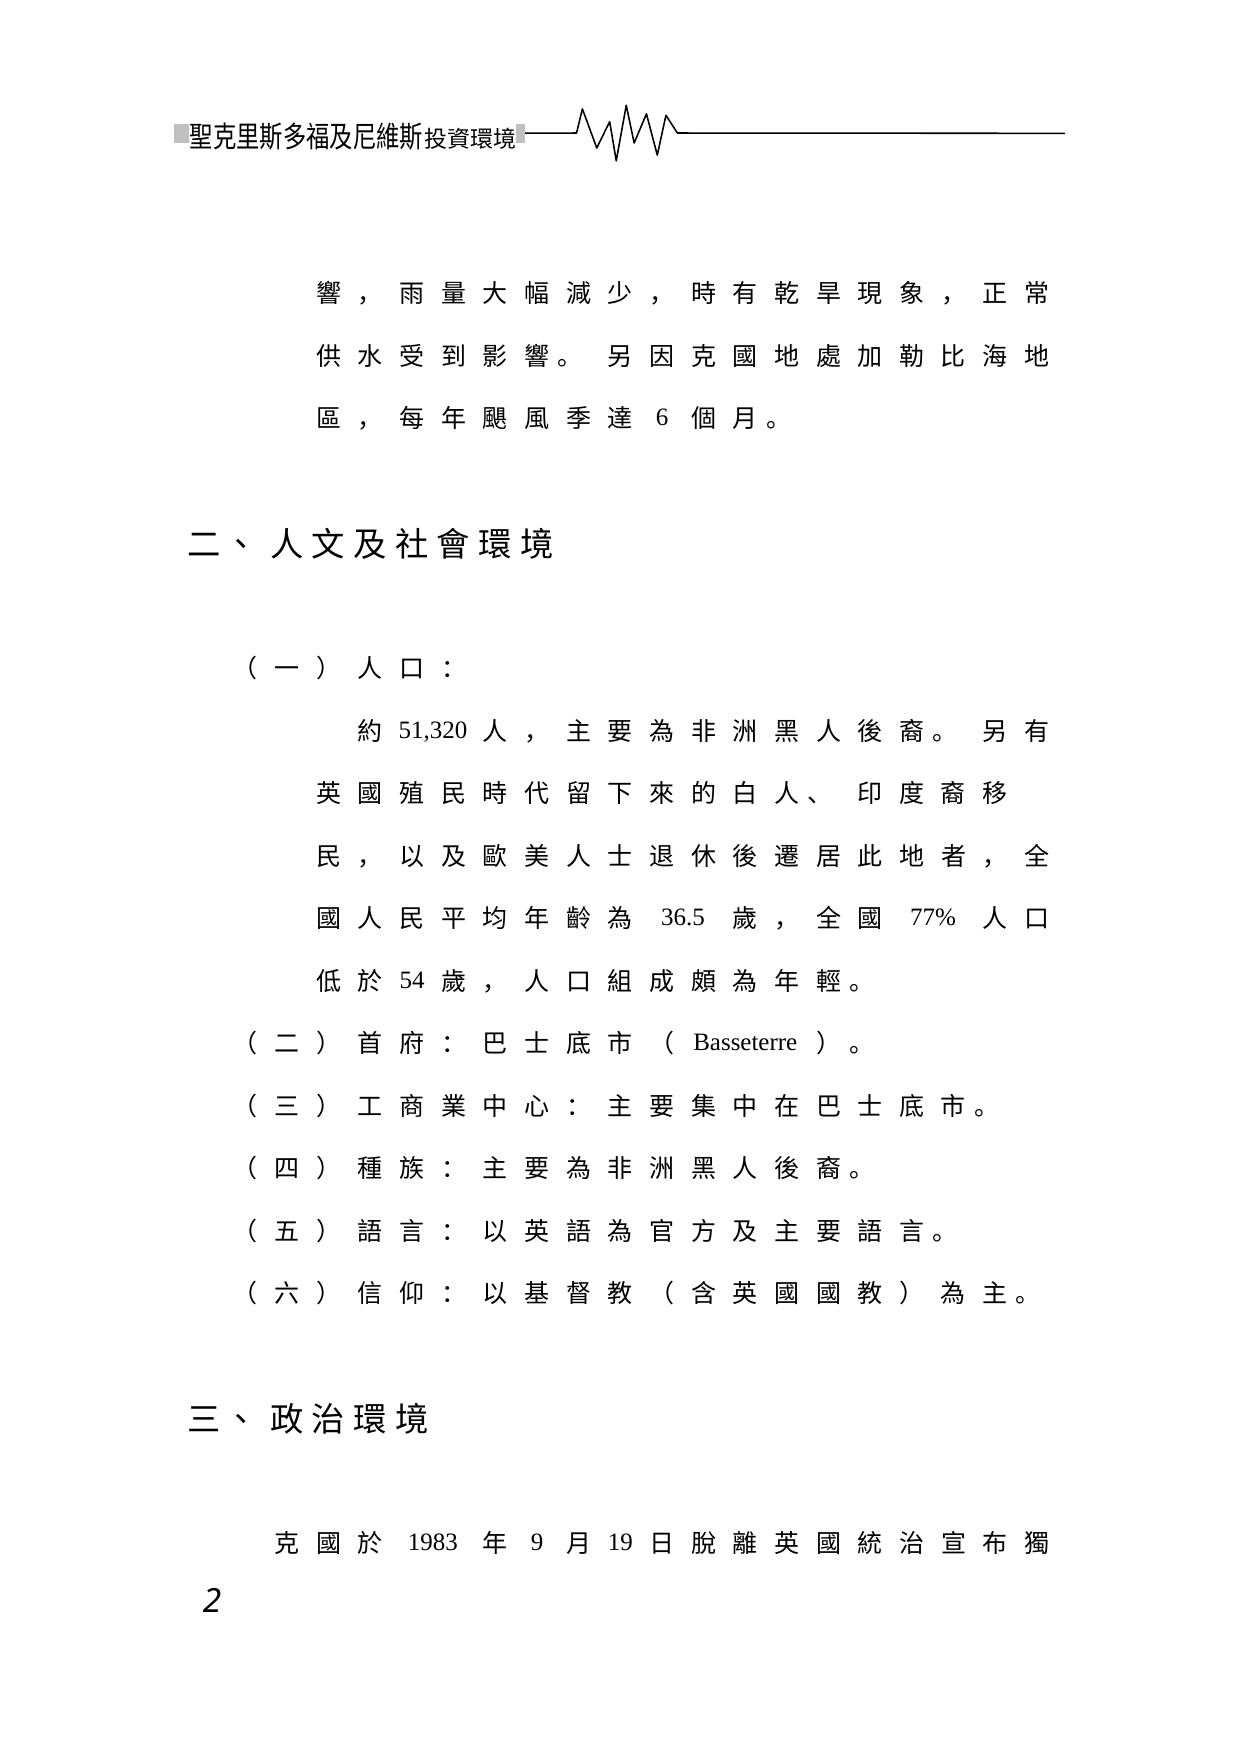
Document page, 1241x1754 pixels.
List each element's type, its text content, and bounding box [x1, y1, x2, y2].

text 克國於1983年9月19日脫離英國統治宣布獨 [183, 1500, 1058, 1563]
text （二）首府：巴士底市（Basseterre）。 [207, 1000, 1058, 1063]
text （五）語言：以英語為官方及主要語言。 [207, 1188, 1058, 1250]
text 響，雨量大幅減少，時有乾旱現象，正常供水受到影響。另因克國地處加勒比海地區，每年颶風季達6個月。 [281, 250, 1058, 438]
text （四）種族：主要為非洲黑人後裔。 [207, 1125, 1058, 1188]
text 約51,320人，主要為非洲黑人後裔。另有英國殖民時代留下來的白人、印度裔移民，以及歐美人士退休後遷居此地者，全國人民平均年齡為36.5歲，全國77%人口低於54歲，人口組成頗為年輕。 [281, 688, 1058, 1000]
text （三）工商業中心：主要集中在巴士底市。 [207, 1063, 1058, 1125]
text （六）信仰：以基督教（含英國國教）為主。 [207, 1250, 1058, 1313]
text 二、人文及社會環境 [183, 500, 1058, 563]
text （一）人口： [207, 625, 1058, 688]
text 三、政治環境 [183, 1375, 1058, 1438]
